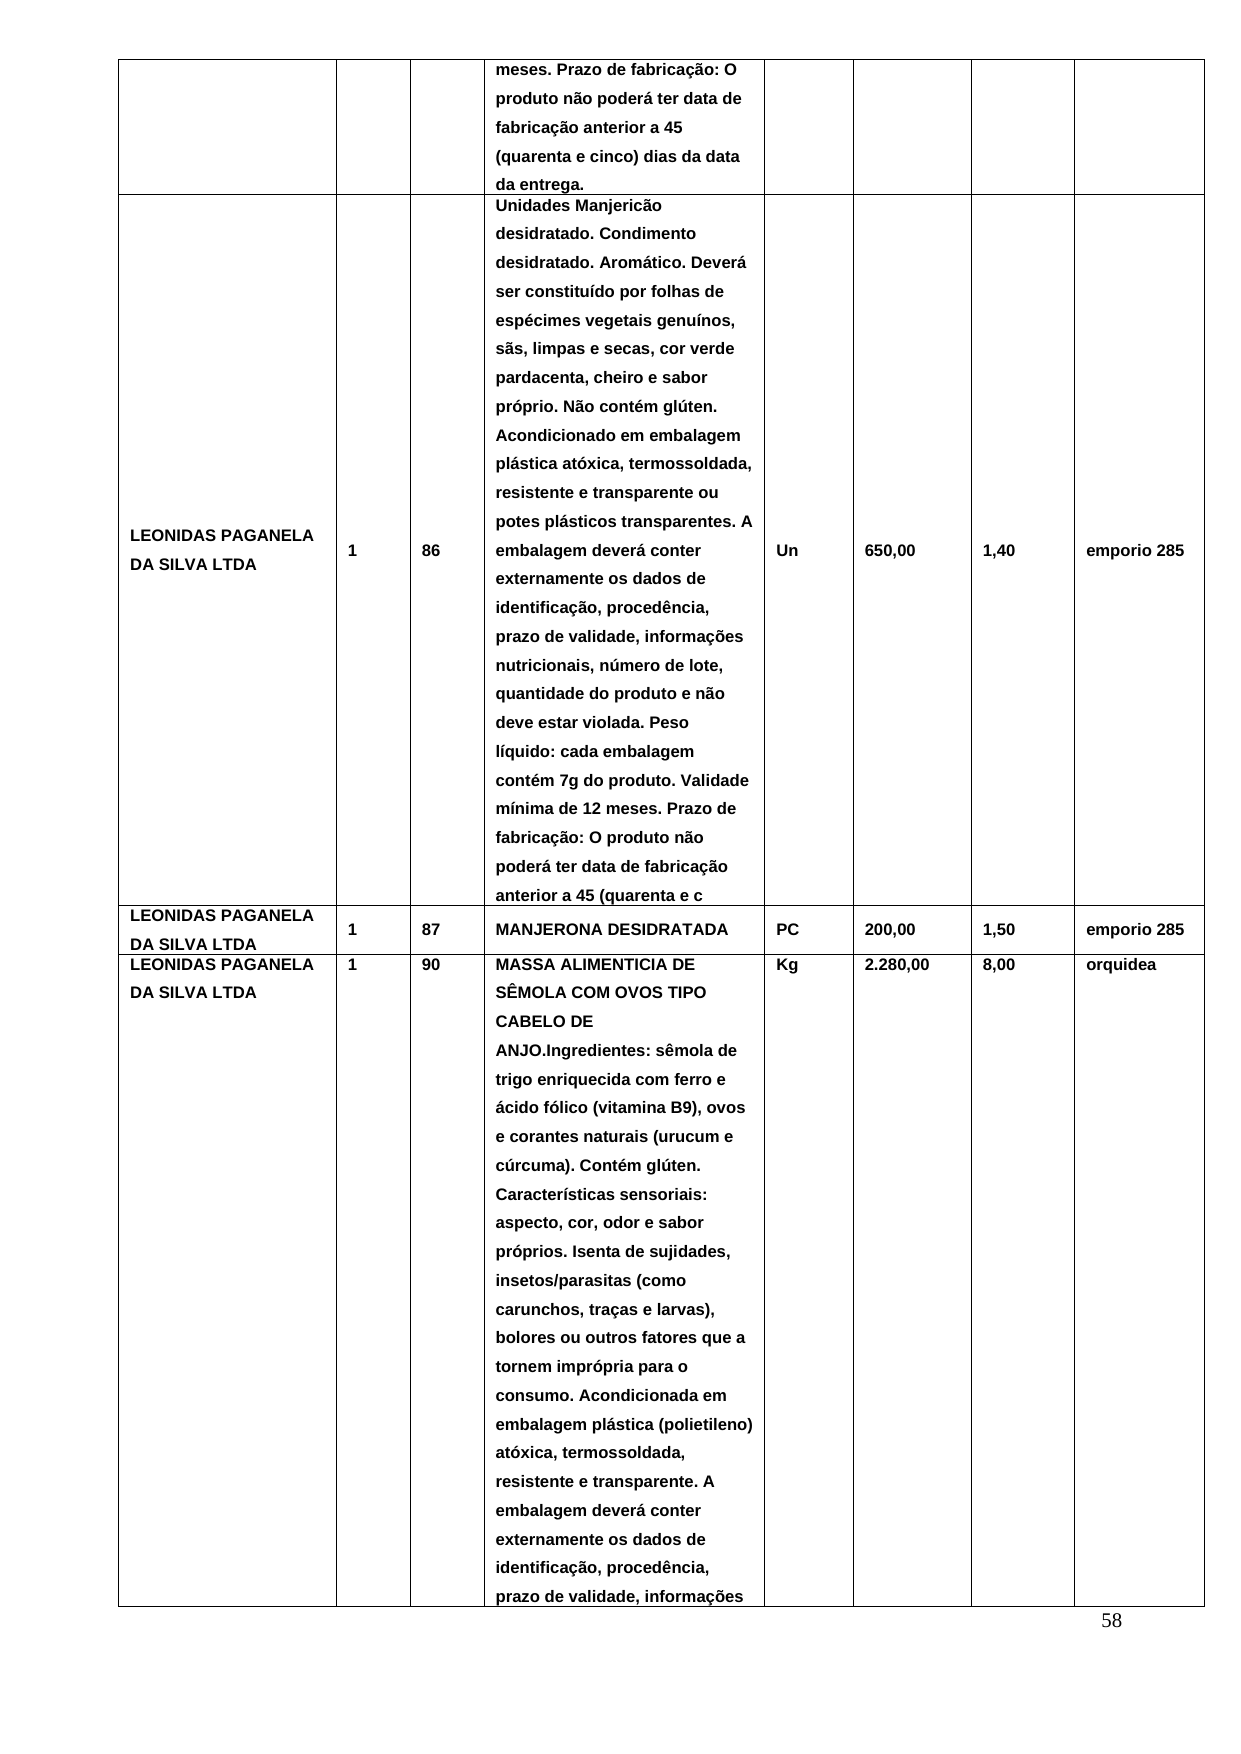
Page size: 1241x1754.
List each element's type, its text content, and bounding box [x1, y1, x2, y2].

table_cell [337, 60, 410, 194]
table_cell [854, 60, 971, 194]
table_cell LEONIDAS PAGANELA DA SILVA LTDA [119, 955, 336, 1606]
table_cell 1,50 [972, 906, 1074, 953]
table_cell [1075, 60, 1204, 194]
table_cell emporio 285 [1075, 195, 1204, 904]
table_cell 8,00 [972, 955, 1074, 1606]
table_cell Un [765, 195, 853, 904]
table_cell 1 [337, 906, 410, 953]
table_cell orquidea [1075, 955, 1204, 1606]
table_cell emporio 285 [1075, 906, 1204, 953]
table_cell 1,40 [972, 195, 1074, 904]
table_cell meses. Prazo de fabricação: O produto não poderá ter data de fabricação anterior a 45 (quarenta e cinco) dias da data da entrega. [485, 60, 764, 194]
table_cell 86 [411, 195, 484, 904]
table_cell [765, 60, 853, 194]
table_cell 2.280,00 [854, 955, 971, 1606]
table_cell [972, 60, 1074, 194]
table_cell 87 [411, 906, 484, 953]
table_cell Kg [765, 955, 853, 1606]
table_cell MANJERONA DESIDRATADA [485, 906, 764, 953]
table_cell [411, 60, 484, 194]
table_cell [119, 60, 336, 194]
table_cell MASSA ALIMENTICIA DE SÊMOLA COM OVOS TIPO CABELO DE ANJO.Ingredientes: sêmola de trigo enriquecida com ferro e ácido fólico (vitamina B9), ovos e corantes naturais (urucum e cúrcuma). Contém glúten. Características sensoriais: aspecto, cor, odor e sabor próprios. Isenta de sujidades, insetos/parasitas (como carunchos, traças e larvas), bolores ou outros fatores que a tornem imprópria para o consumo. Acondicionada em embalagem plástica (polietileno) atóxica, termossoldada, resistente e transparente. A embalagem deverá conter externamente os dados de identificação, procedência, prazo de validade, informações [485, 955, 764, 1606]
table_cell PC [765, 906, 853, 953]
table_cell 1 [337, 195, 410, 904]
table_cell LEONIDAS PAGANELA DA SILVA LTDA [119, 195, 336, 904]
table_cell LEONIDAS PAGANELA DA SILVA LTDA [119, 906, 336, 953]
table_cell Unidades Manjericão desidratado. Condimento desidratado. Aromático. Deverá ser constituído por folhas de espécimes vegetais genuínos, sãs, limpas e secas, cor verde pardacenta, cheiro e sabor próprio. Não contém glúten. Acondicionado em embalagem plástica atóxica, termossoldada, resistente e transparente ou potes plásticos transparentes. A embalagem deverá conter externamente os dados de identificação, procedência, prazo de validade, informações nutricionais, número de lote, quantidade do produto e não deve estar violada. Peso líquido: cada embalagem contém 7g do produto. Validade mínima de 12 meses. Prazo de fabricação: O produto não poderá ter data de fabricação anterior a 45 (quarenta e c [485, 195, 764, 904]
table_cell 200,00 [854, 906, 971, 953]
table_cell 1 [337, 955, 410, 1606]
table_cell 650,00 [854, 195, 971, 904]
table_cell 90 [411, 955, 484, 1606]
